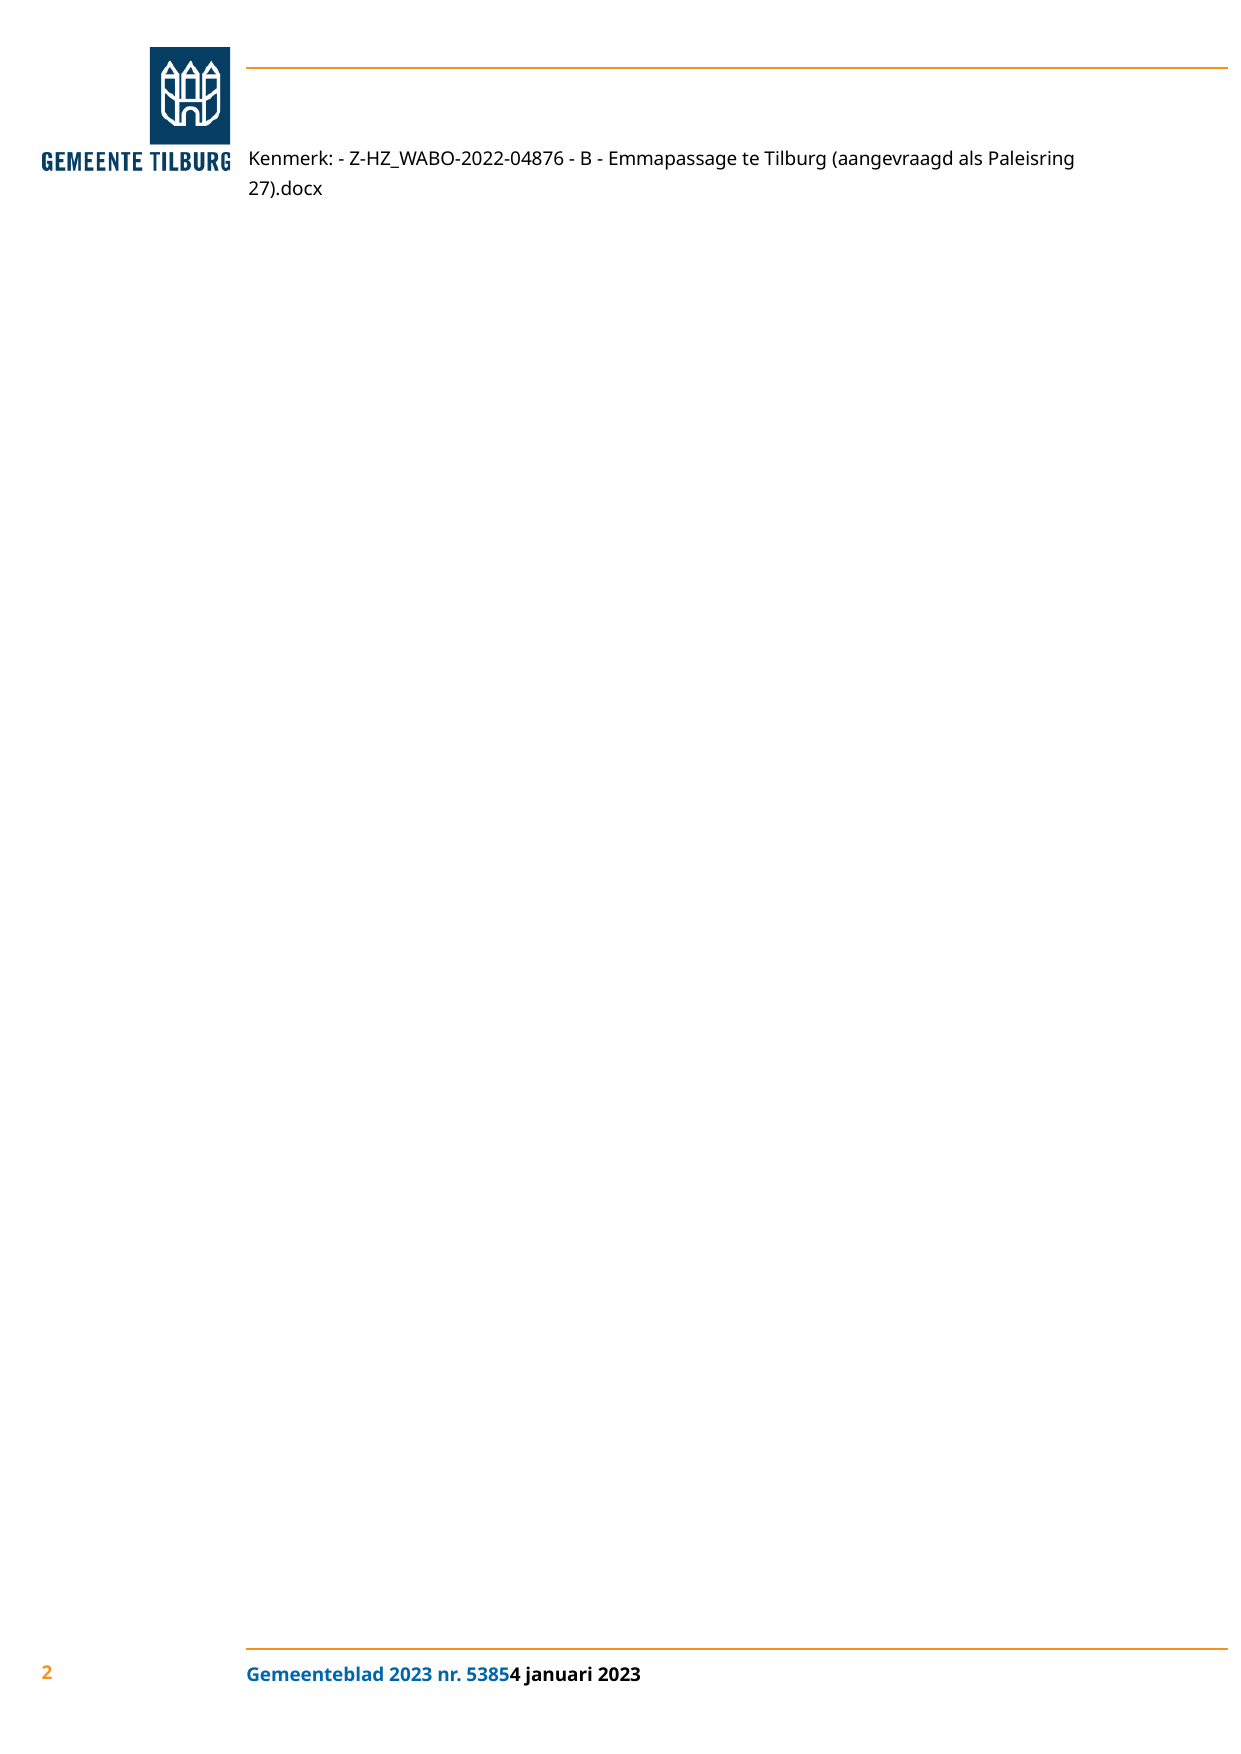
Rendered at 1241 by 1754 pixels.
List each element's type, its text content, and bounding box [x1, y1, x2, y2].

text Kenmerk: - Z-HZ_WABO-2022-04876 - B - Emmapassage te Tilburg (aangevraagd als Paleisring 27).docx [248, 145, 1152, 201]
picture [41, 47, 231, 172]
